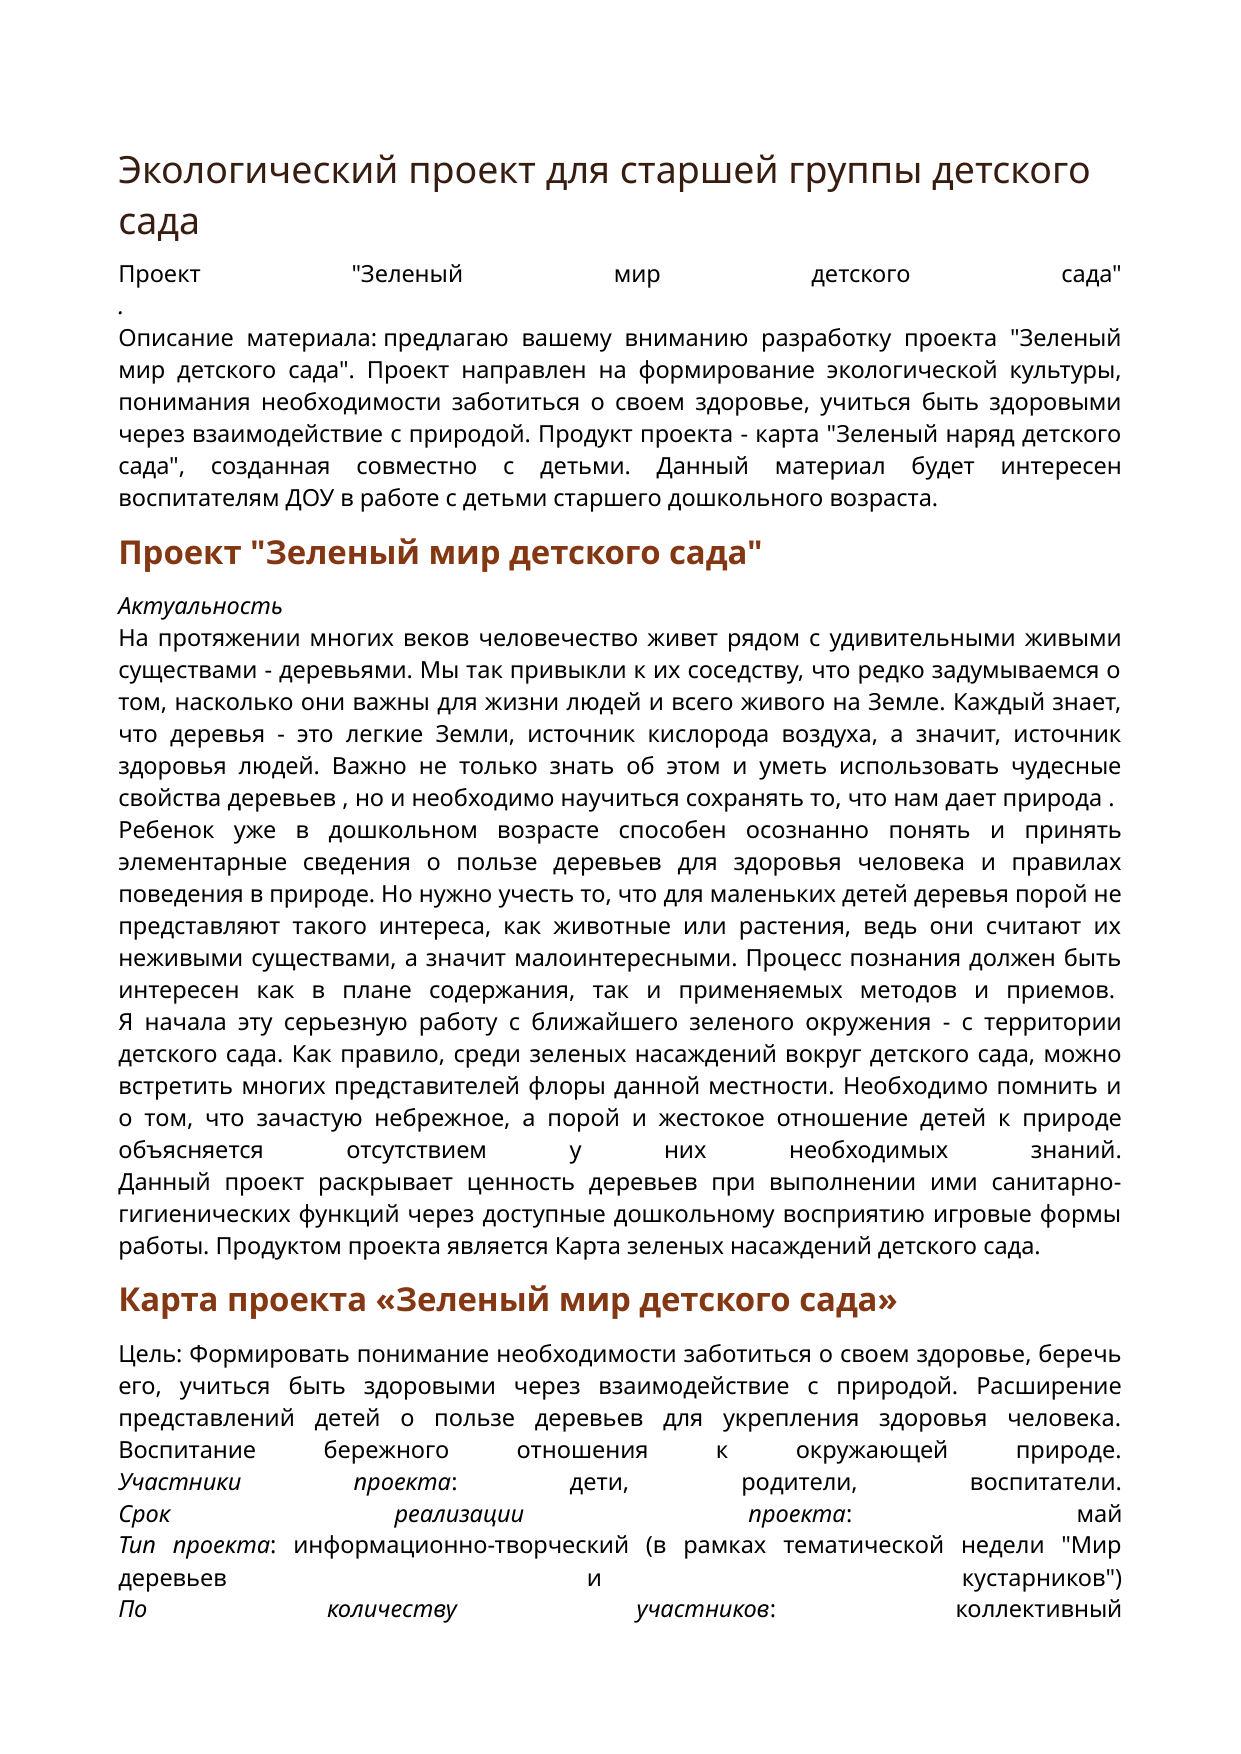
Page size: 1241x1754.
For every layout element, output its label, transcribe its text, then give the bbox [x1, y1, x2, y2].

text Проект "Зеленый мир детского сада" [118, 529, 1122, 574]
subtitle Экологический проект для старшей группы детского сада [118, 143, 1122, 245]
text Проект "Зеленый мир детского сада" . Описание материала: предлагаю вашему вниманию разработку проекта "Зеленый мир детского сада". Проект направлен на формирование экологической культуры, понимания необходимости заботиться о своем здоровье, учиться быть здоровыми через взаимодействие с природой. Продукт проекта - карта "Зеленый наряд детского сада", созданная совместно с детьми. Данный материал будет интересен воспитателям ДОУ в работе с детьми старшего дошкольного возраста. [118, 258, 1122, 513]
text Карта проекта «Зеленый мир детского сада» [118, 1277, 1122, 1321]
text Актуальность На протяжении многих веков человечество живет рядом с удивительными живыми существами - деревьями. Мы так привыкли к их соседству, что редко задумываемся о том, насколько они важны для жизни людей и всего живого на Земле. Каждый знает, что деревья - это легкие Земли, источник кислорода воздуха, а значит, источник здоровья людей. Важно не только знать об этом и уметь использовать чудесные свойства деревьев , но и необходимо научиться сохранять то, что нам дает природа . Ребенок уже в дошкольном возрасте способен осознанно понять и принять элементарные сведения о пользе деревьев для здоровья человека и правилах поведения в природе. Но нужно учесть то, что для маленьких детей деревья порой не представляют такого интереса, как животные или растения, ведь они считают их неживыми существами, а значит малоинтересными. Процесс познания должен быть интересен как в плане содержания, так и применяемых методов и приемов. Я начала эту серьезную работу с ближайшего зеленого окружения - с территории детского сада. Как правило, среди зеленых насаждений вокруг детского сада, можно встретить многих представителей флоры данной местности. Необходимо помнить и о том, что зачастую небрежное, а порой и жестокое отношение детей к природе объясняется отсутствием у них необходимых знаний. Данный проект раскрывает ценность деревьев при выполнении ими санитарно-гигиенических функций через доступные дошкольному восприятию игровые формы работы. Продуктом проекта является Карта зеленых насаждений детского сада. [118, 589, 1122, 1261]
text Цель: Формировать понимание необходимости заботиться о своем здоровье, беречь его, учиться быть здоровыми через взаимодействие с природой. Расширение представлений детей о пользе деревьев для укрепления здоровья человека. Воспитание бережного отношения к окружающей природе. Участники проекта: дети, родители, воспитатели. Срок реализации проекта: май Тип проекта: информационно-творческий (в рамках тематической недели "Мир деревьев и кустарников") По количеству участников: коллективный [118, 1337, 1122, 1625]
